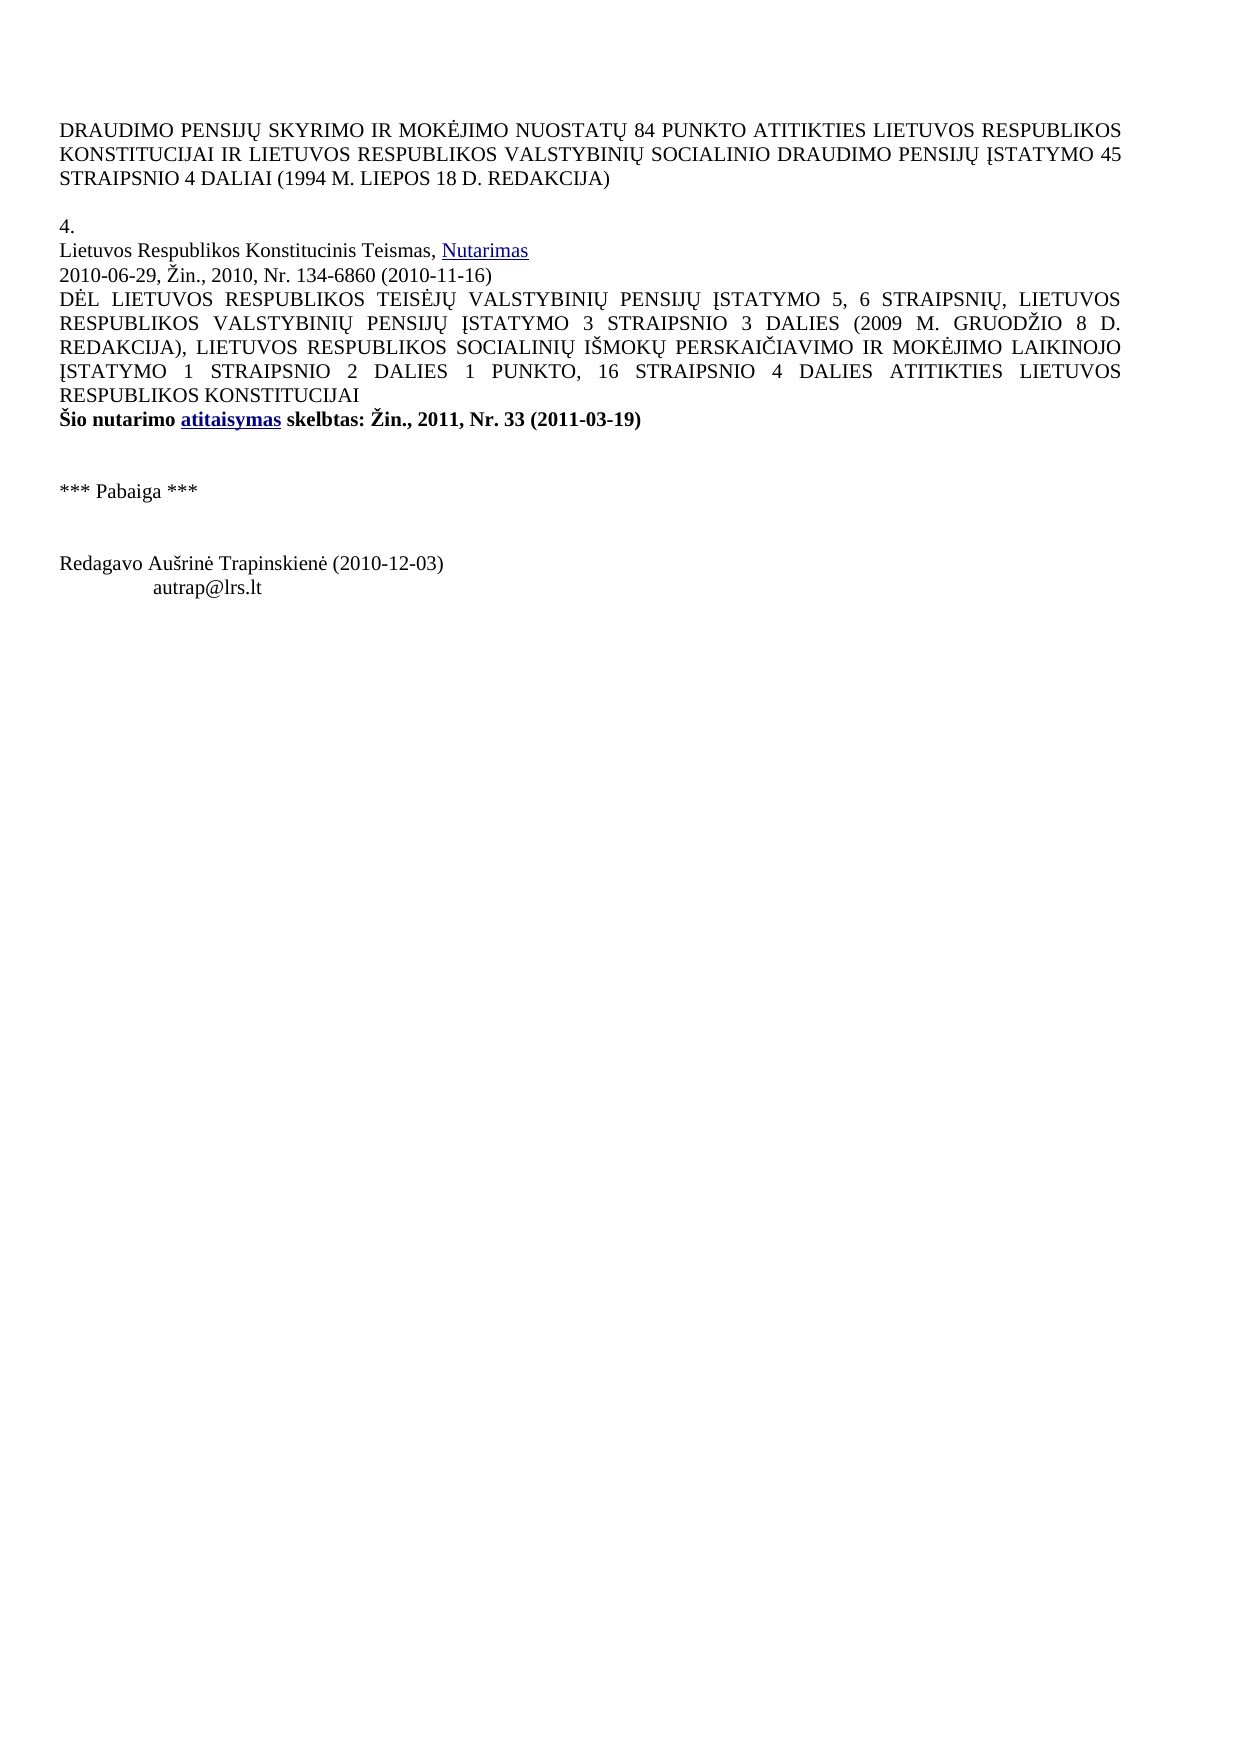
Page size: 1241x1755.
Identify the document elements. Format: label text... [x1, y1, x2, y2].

text Redagavo Aušrinė Trapinskienė (2010-12-03) [59, 551, 1122, 575]
text Šio nutarimo atitaisymas skelbtas: Žin., 2011, Nr. 33 (2011-03-19) [59, 407, 1122, 431]
text *** Pabaiga *** [59, 479, 1122, 503]
text DRAUDIMO PENSIJŲ SKYRIMO IR MOKĖJIMO NUOSTATŲ 84 PUNKTO ATITIKTIES LIETUVOS RESPUBLIKOS KONSTITUCIJAI IR LIETUVOS RESPUBLIKOS VALSTYBINIŲ SOCIALINIO DRAUDIMO PENSIJŲ ĮSTATYMO 45 STRAIPSNIO 4 DALIAI (1994 M. LIEPOS 18 D. REDAKCIJA) [59, 118, 1122, 190]
subtitle Lietuvos Respublikos Konstitucinis Teismas, Nutarimas [59, 238, 1122, 262]
text 4. [59, 214, 1122, 238]
text autrap@lrs.lt [59, 575, 1122, 599]
text 2010-06-29, Žin., 2010, Nr. 134-6860 (2010-11-16) [59, 262, 1122, 287]
text DĖL LIETUVOS RESPUBLIKOS TEISĖJŲ VALSTYBINIŲ PENSIJŲ ĮSTATYMO 5, 6 STRAIPSNIŲ, LIETUVOS RESPUBLIKOS VALSTYBINIŲ PENSIJŲ ĮSTATYMO 3 STRAIPSNIO 3 DALIES (2009 M. GRUODŽIO 8 D. REDAKCIJA), LIETUVOS RESPUBLIKOS SOCIALINIŲ IŠMOKŲ PERSKAIČIAVIMO IR MOKĖJIMO LAIKINOJO ĮSTATYMO 1 STRAIPSNIO 2 DALIES 1 PUNKTO, 16 STRAIPSNIO 4 DALIES ATITIKTIES LIETUVOS RESPUBLIKOS KONSTITUCIJAI [59, 287, 1122, 407]
